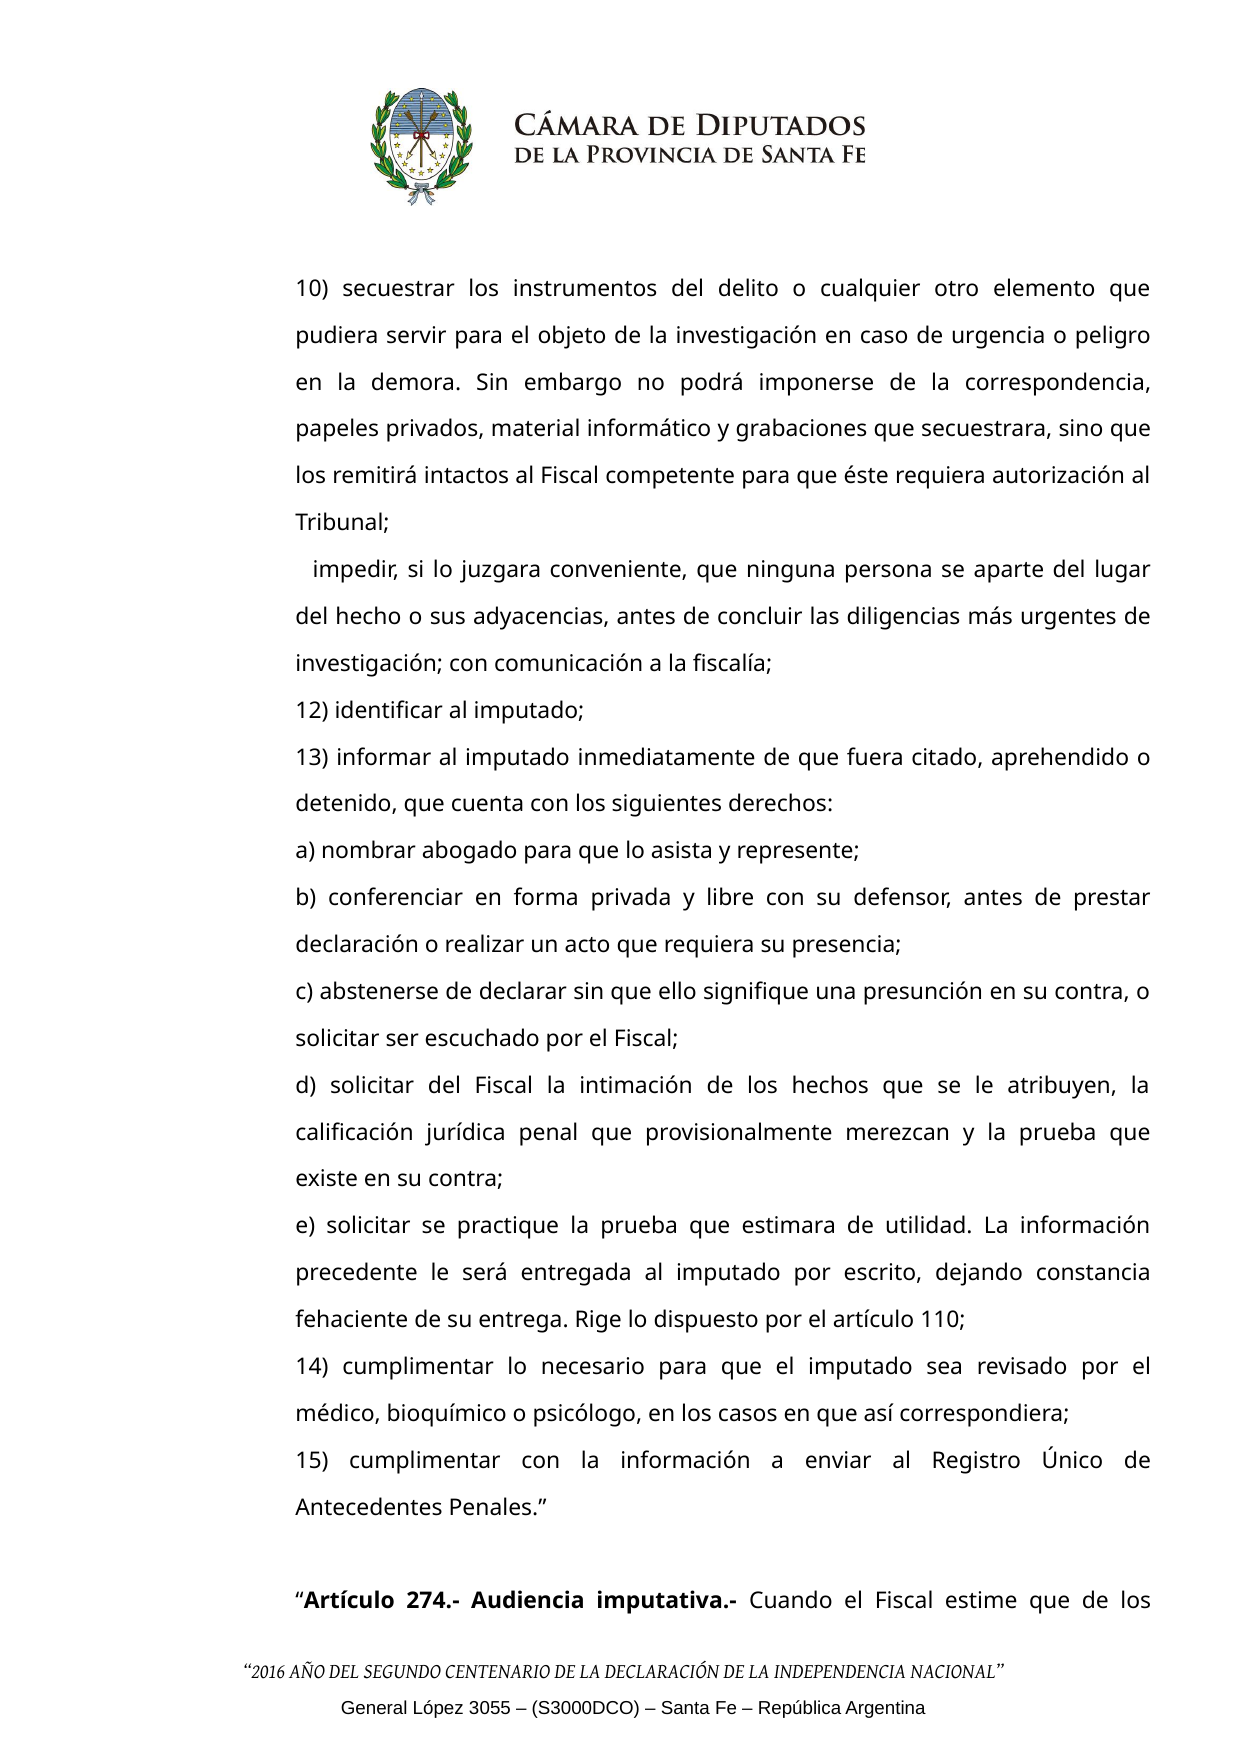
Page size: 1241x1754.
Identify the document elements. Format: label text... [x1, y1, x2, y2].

text 14) cumplimentar lo necesario para que el imputado sea revisado por el médico, bioquímico o psicólogo, en los casos en que así correspondiera; [295, 1350, 1152, 1428]
text d) solicitar del Fiscal la intimación de los hechos que se le atribuyen, la calificación jurídica penal que provisionalmente merezcan y la prueba que existe en su contra; [295, 1068, 1152, 1193]
text 10) secuestrar los instrumentos del delito o cualquier otro elemento que pudiera servir para el objeto de la investigación en caso de urgencia o peligro en la demora. Sin embargo no podrá imponerse de la correspondencia, papeles privados, material informático y grabaciones que secuestrara, sino que los remitirá intactos al Fiscal competente para que éste requiera autorización al Tribunal; [295, 272, 1152, 537]
text e) solicitar se practique la prueba que estimara de utilidad. La información precedente le será entregada al imputado por escrito, dejando constancia fehaciente de su entrega. Rige lo dispuesto por el artículo 110; [295, 1209, 1152, 1334]
text b) conferenciar en forma privada y libre con su defensor, antes de prestar declaración o realizar un acto que requiera su presencia; [295, 881, 1152, 959]
text a) nombrar abogado para que lo asista y represente; [295, 834, 1152, 865]
text “Artículo 274.- Audiencia imputativa.- Cuando el Fiscal estime que de los [295, 1584, 1152, 1615]
text 15) cumplimentar con la información a enviar al Registro Único de Antecedentes Penales.” [295, 1443, 1152, 1522]
picture [370, 88, 866, 210]
text c) abstenerse de declarar sin que ello signifique una presunción en su contra, o solicitar ser escuchado por el Fiscal; [295, 975, 1152, 1053]
text 12) identificar al imputado; [295, 693, 1152, 725]
text 13) informar al imputado inmediatamente de que fuera citado, aprehendido o detenido, que cuenta con los siguientes derechos: [295, 740, 1152, 818]
text impedir, si lo juzgara conveniente, que ninguna persona se aparte del lugar del hecho o sus adyacencias, antes de concluir las diligencias más urgentes de investigación; con comunicación a la fiscalía; [295, 553, 1152, 678]
